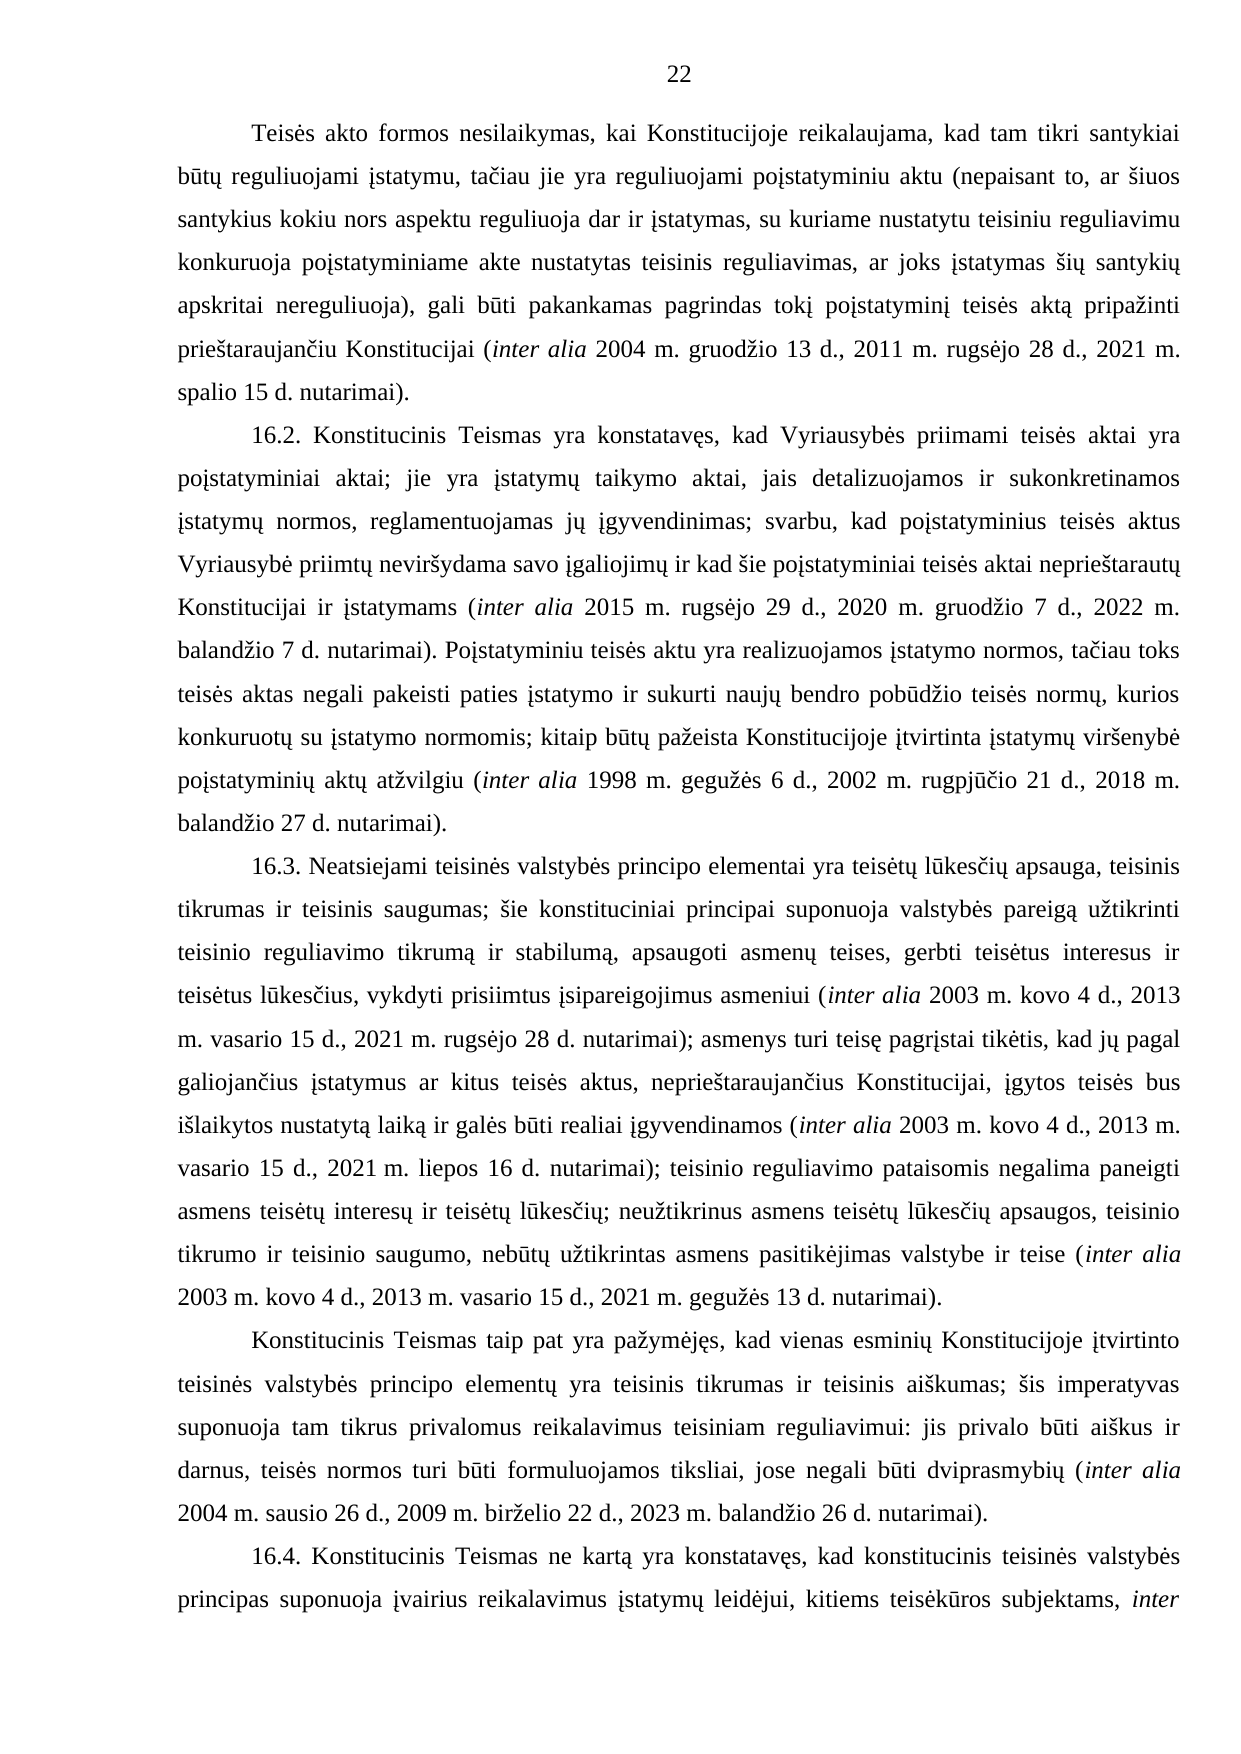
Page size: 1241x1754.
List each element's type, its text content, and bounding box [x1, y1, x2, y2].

text 16.4. Konstitucinis Teismas ne kartą yra konstatavęs, kad konstitucinis teisinės valstybės principas suponuoja įvairius reikalavimus įstatymų leidėjui, kitiems teisėkūros subjektams, inter [177, 1541, 1181, 1613]
text 16.2. Konstitucinis Teismas yra konstatavęs, kad Vyriausybės priimami teisės aktai yra poįstatyminiai aktai; jie yra įstatymų taikymo aktai, jais detalizuojamos ir sukonkretinamos įstatymų normos, reglamentuojamas jų įgyvendinimas; svarbu, kad poįstatyminius teisės aktus Vyriausybė priimtų neviršydama savo įgaliojimų ir kad šie poįstatyminiai teisės aktai neprieštarautų Konstitucijai ir įstatymams (inter alia 2015 m. rugsėjo 29 d., 2020 m. gruodžio 7 d., 2022 m. balandžio 7 d. nutarimai). Poįstatyminiu teisės aktu yra realizuojamos įstatymo normos, tačiau toks teisės aktas negali pakeisti paties įstatymo ir sukurti naujų bendro pobūdžio teisės normų, kurios konkuruotų su įstatymo normomis; kitaip būtų pažeista Konstitucijoje įtvirtinta įstatymų viršenybė poįstatyminių aktų atžvilgiu (inter alia 1998 m. gegužės 6 d., 2002 m. rugpjūčio 21 d., 2018 m. balandžio 27 d. nutarimai). [177, 420, 1181, 837]
text 16.3. Neatsiejami teisinės valstybės principo elementai yra teisėtų lūkesčių apsauga, teisinis tikrumas ir teisinis saugumas; šie konstituciniai principai suponuoja valstybės pareigą užtikrinti teisinio reguliavimo tikrumą ir stabilumą, apsaugoti asmenų teises, gerbti teisėtus interesus ir teisėtus lūkesčius, vykdyti prisiimtus įsipareigojimus asmeniui (inter alia 2003 m. kovo 4 d., 2013 m. vasario 15 d., 2021 m. rugsėjo 28 d. nutarimai); asmenys turi teisę pagrįstai tikėtis, kad jų pagal galiojančius įstatymus ar kitus teisės aktus, neprieštaraujančius Konstitucijai, įgytos teisės bus išlaikytos nustatytą laiką ir galės būti realiai įgyvendinamos (inter alia 2003 m. kovo 4 d., 2013 m. vasario 15 d., 2021 m. liepos 16 d. nutarimai); teisinio reguliavimo pataisomis negalima paneigti asmens teisėtų interesų ir teisėtų lūkesčių; neužtikrinus asmens teisėtų lūkesčių apsaugos, teisinio tikrumo ir teisinio saugumo, nebūtų užtikrintas asmens pasitikėjimas valstybe ir teise (inter alia 2003 m. kovo 4 d., 2013 m. vasario 15 d., 2021 m. gegužės 13 d. nutarimai). [177, 851, 1181, 1311]
text Konstitucinis Teismas taip pat yra pažymėjęs, kad vienas esminių Konstitucijoje įtvirtinto teisinės valstybės principo elementų yra teisinis tikrumas ir teisinis aiškumas; šis imperatyvas suponuoja tam tikrus privalomus reikalavimus teisiniam reguliavimui: jis privalo būti aiškus ir darnus, teisės normos turi būti formuluojamos tiksliai, jose negali būti dviprasmybių (inter alia 2004 m. sausio 26 d., 2009 m. birželio 22 d., 2023 m. balandžio 26 d. nutarimai). [177, 1326, 1181, 1527]
text Teisės akto formos nesilaikymas, kai Konstitucijoje reikalaujama, kad tam tikri santykiai būtų reguliuojami įstatymu, tačiau jie yra reguliuojami poįstatyminiu aktu (nepaisant to, ar šiuos santykius kokiu nors aspektu reguliuoja dar ir įstatymas, su kuriame nustatytu teisiniu reguliavimu konkuruoja poįstatyminiame akte nustatytas teisinis reguliavimas, ar joks įstatymas šių santykių apskritai nereguliuoja), gali būti pakankamas pagrindas tokį poįstatyminį teisės aktą pripažinti prieštaraujančiu Konstitucijai (inter alia 2004 m. gruodžio 13 d., 2011 m. rugsėjo 28 d., 2021 m. spalio 15 d. nutarimai). [177, 118, 1181, 406]
